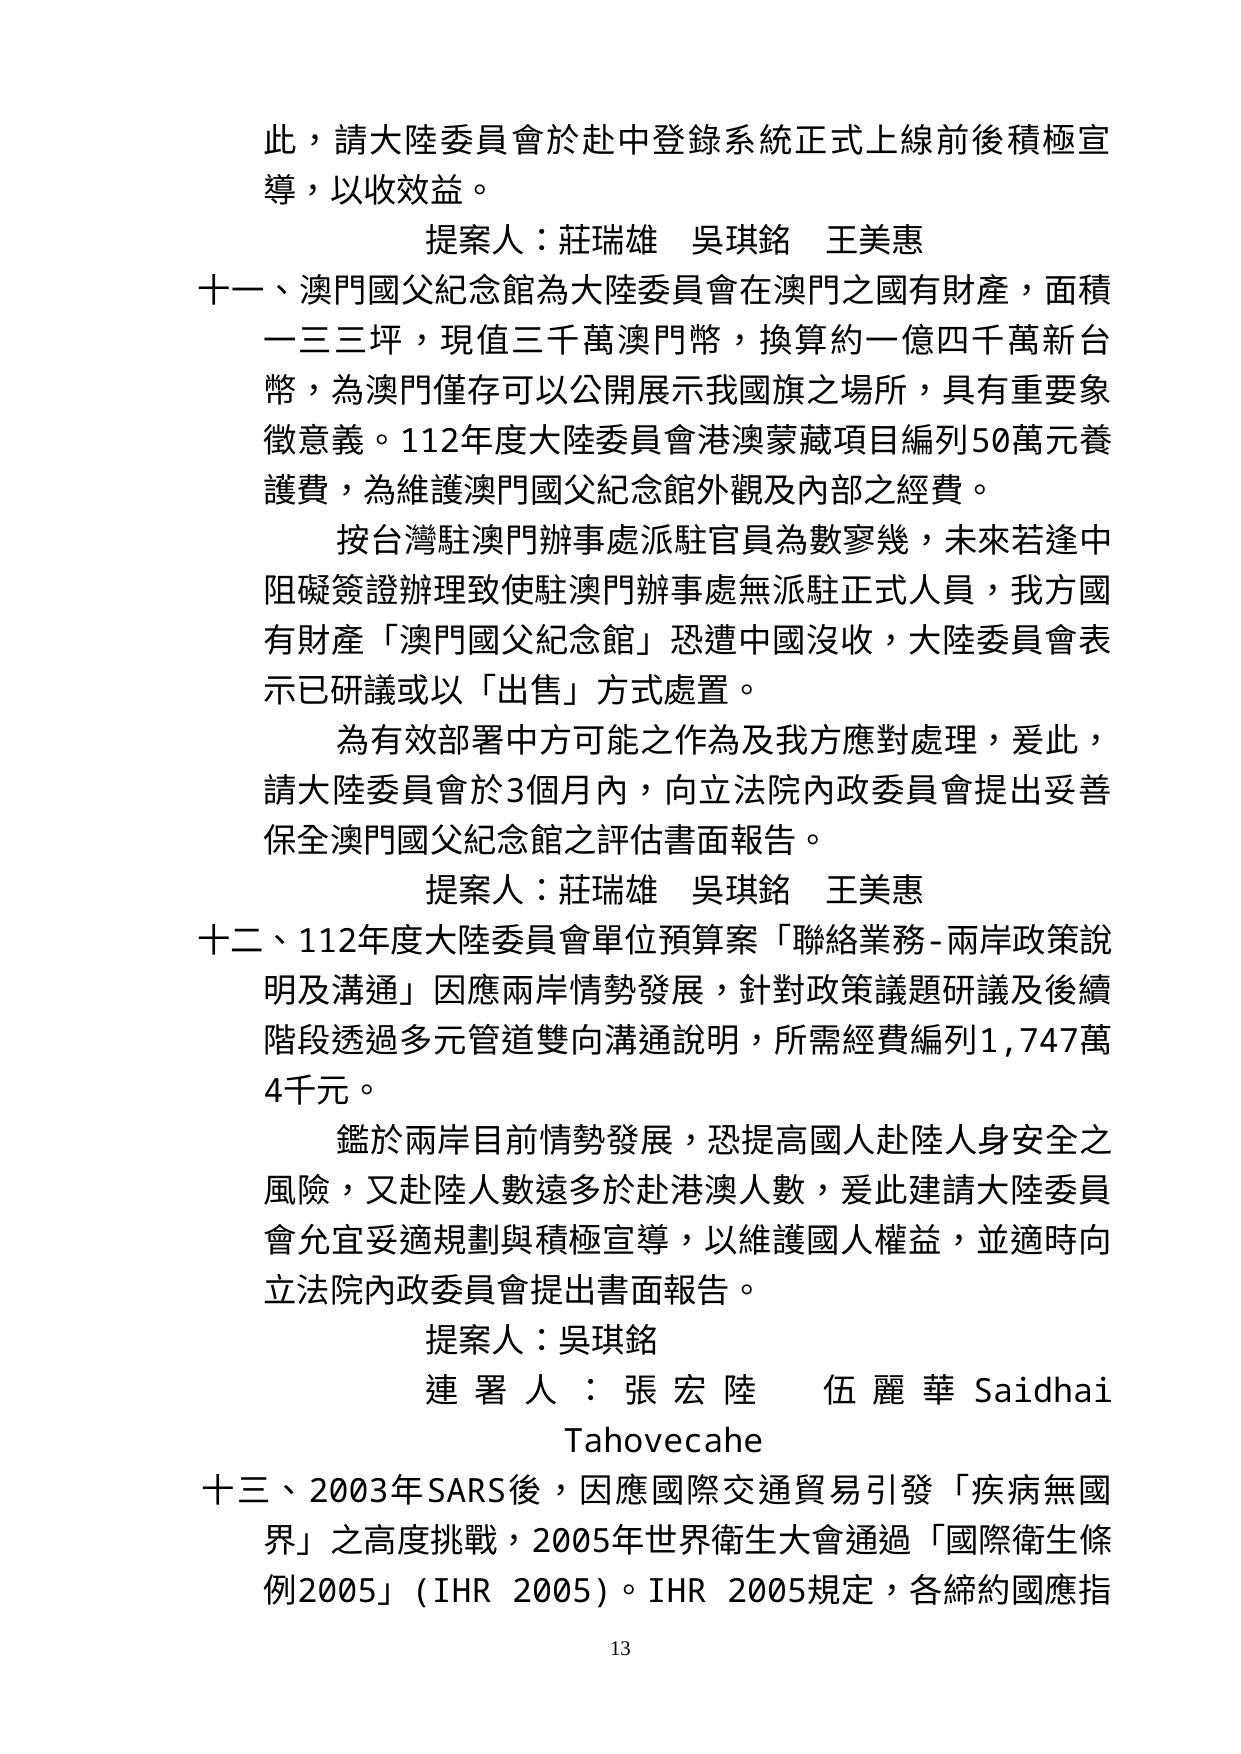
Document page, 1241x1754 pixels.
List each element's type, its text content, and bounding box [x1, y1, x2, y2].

text 十二、112年度大陸委員會單位預算案「聯絡業務-兩岸政策說明及溝通」因應兩岸情勢發展，針對政策議題研議及後續階段透過多元管道雙向溝通說明，所需經費編列1,747萬4千元。 [130, 912, 1113, 1112]
text 此，請大陸委員會於赴中登錄系統正式上線前後積極宣導，以收效益。 [263, 112, 1113, 212]
text 按台灣駐澳門辦事處派駐官員為數寥幾，未來若逢中阻礙簽證辦理致使駐澳門辦事處無派駐正式人員，我方國有財產「澳門國父紀念館」恐遭中國沒收，大陸委員會表示已研議或以「出售」方式處置。 [263, 512, 1113, 712]
text 十三、2003年SARS後，因應國際交通貿易引發「疾病無國界」之高度挑戰，2005年世界衛生大會通過「國際衛生條例2005」(IHR 2005)。IHR 2005規定，各締約國應指 [130, 1462, 1113, 1612]
text 十一、澳門國父紀念館為大陸委員會在澳門之國有財產，面積一三三坪，現值三千萬澳門幣，換算約一億四千萬新台幣，為澳門僅存可以公開展示我國旗之場所，具有重要象徵意義。112年度大陸委員會港澳蒙藏項目編列50萬元養護費，為維護澳門國父紀念館外觀及內部之經費。 [130, 262, 1113, 512]
text 鑑於兩岸目前情勢發展，恐提高國人赴陸人身安全之風險，又赴陸人數遠多於赴港澳人數，爰此建請大陸委員會允宜妥適規劃與積極宣導，以維護國人權益，並適時向立法院內政委員會提出書面報告。 [263, 1112, 1113, 1312]
text 提案人：莊瑞雄 吳琪銘 王美惠 [425, 212, 1113, 262]
text 連署人：張宏陸 伍麗華Saidhai Tahovecahe [425, 1362, 1113, 1462]
text 提案人：吳琪銘 [425, 1312, 1113, 1362]
text 為有效部署中方可能之作為及我方應對處理，爰此，請大陸委員會於3個月內，向立法院內政委員會提出妥善保全澳門國父紀念館之評估書面報告。 [263, 712, 1113, 862]
text 提案人：莊瑞雄 吳琪銘 王美惠 [425, 862, 1113, 912]
